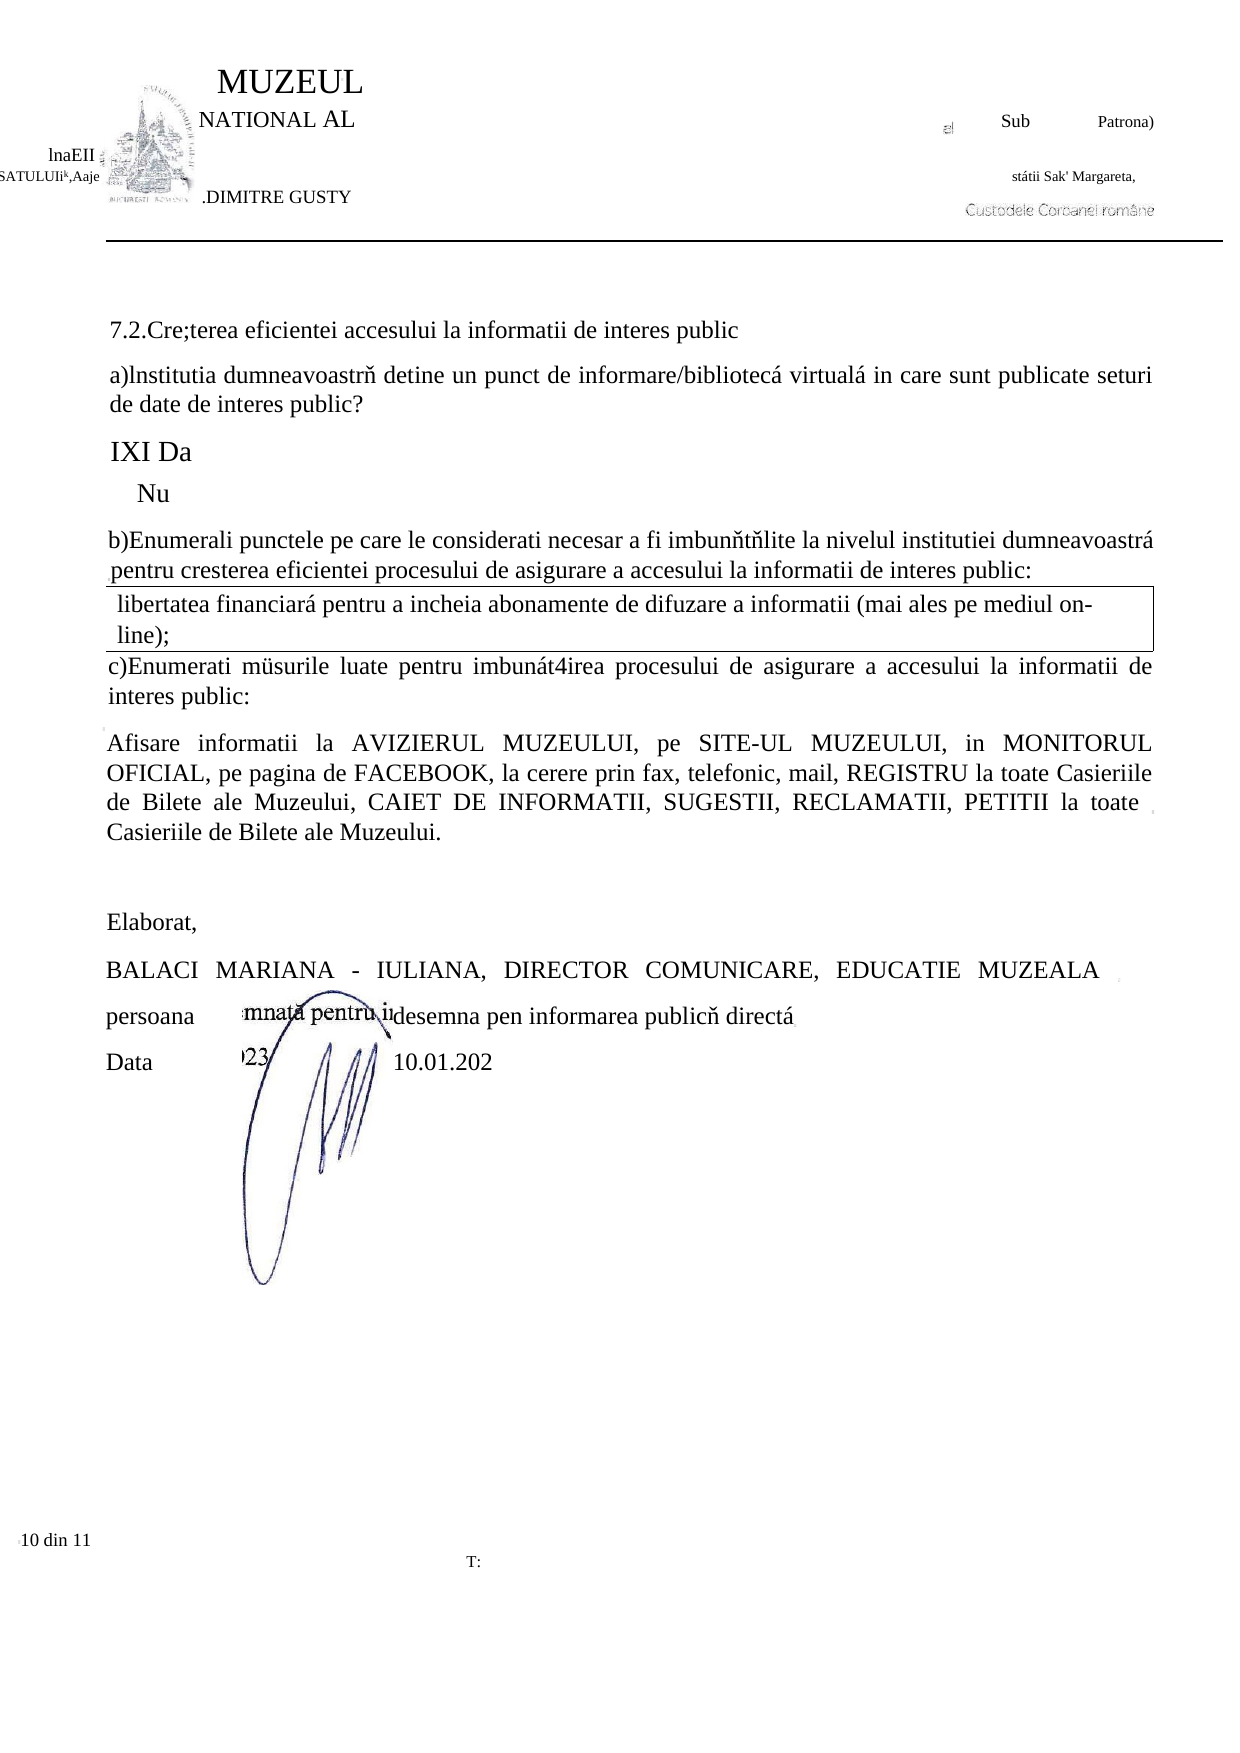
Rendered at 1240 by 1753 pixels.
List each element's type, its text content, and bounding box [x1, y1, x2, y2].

text Data [106, 1047, 242, 1076]
text IXI Da [110, 434, 1154, 468]
text státii Sak' Margareta, [195, 168, 1136, 185]
text Afisare informatii la AVIZIERUL MUZEULUI, pe SITE-UL MUZEULUI, in MONITORUL OFICIAL, pe pagina de FACEBOOK, la cerere prin fax, telefonic, mail, REGISTRU la toate Casieriile de Bilete ale Muzeului, CAIET DE INFORMATII, SUGESTII, RECLAMATII, PETITII la toate Casieriile de Bilete ale Muzeului. [106, 728, 1154, 846]
subtitle Nu [137, 477, 1154, 508]
text b)Enumerali punctele pe care le considerati necesar a fi imbunňtňlite la nivelul institutiei dumneavoastrá pentru cresterea eficientei procesului de asigurare a accesului la informatii de interes public: [108, 525, 1154, 584]
text lnaEII [0, 144, 99, 165]
text a)lnstitutia dumneavoastrň detine un punct de informare/bibliotecá virtualá in care sunt publicate seturi de date de interes public? [109, 360, 1154, 418]
text c)Enumerati müsurile luate pentru imbunát4irea procesului de asigurare a accesului la informatii de interes public: [108, 651, 1154, 709]
text 10.01.202 [393, 1047, 1154, 1076]
text [195, 144, 1075, 165]
subtitle .DIMITRE GUSTY [106, 186, 1154, 216]
text Elaborat, [106, 907, 1154, 936]
text 7.2.Cre;terea eficientei accesului la informatii de interes public [109, 315, 1154, 344]
table_header libertatea financiará pentru a incheia abonamente de difuzare a informatii (mai ales pe mediul on-line); [106, 587, 1153, 651]
text SATULUIik,Aaje [0, 168, 99, 185]
text BALACI MARIANA - IULIANA, DIRECTOR COMUNICARE, EDUCATIE MUZEALA persoana desemna pen informarea publicň directá [106, 955, 1120, 1030]
